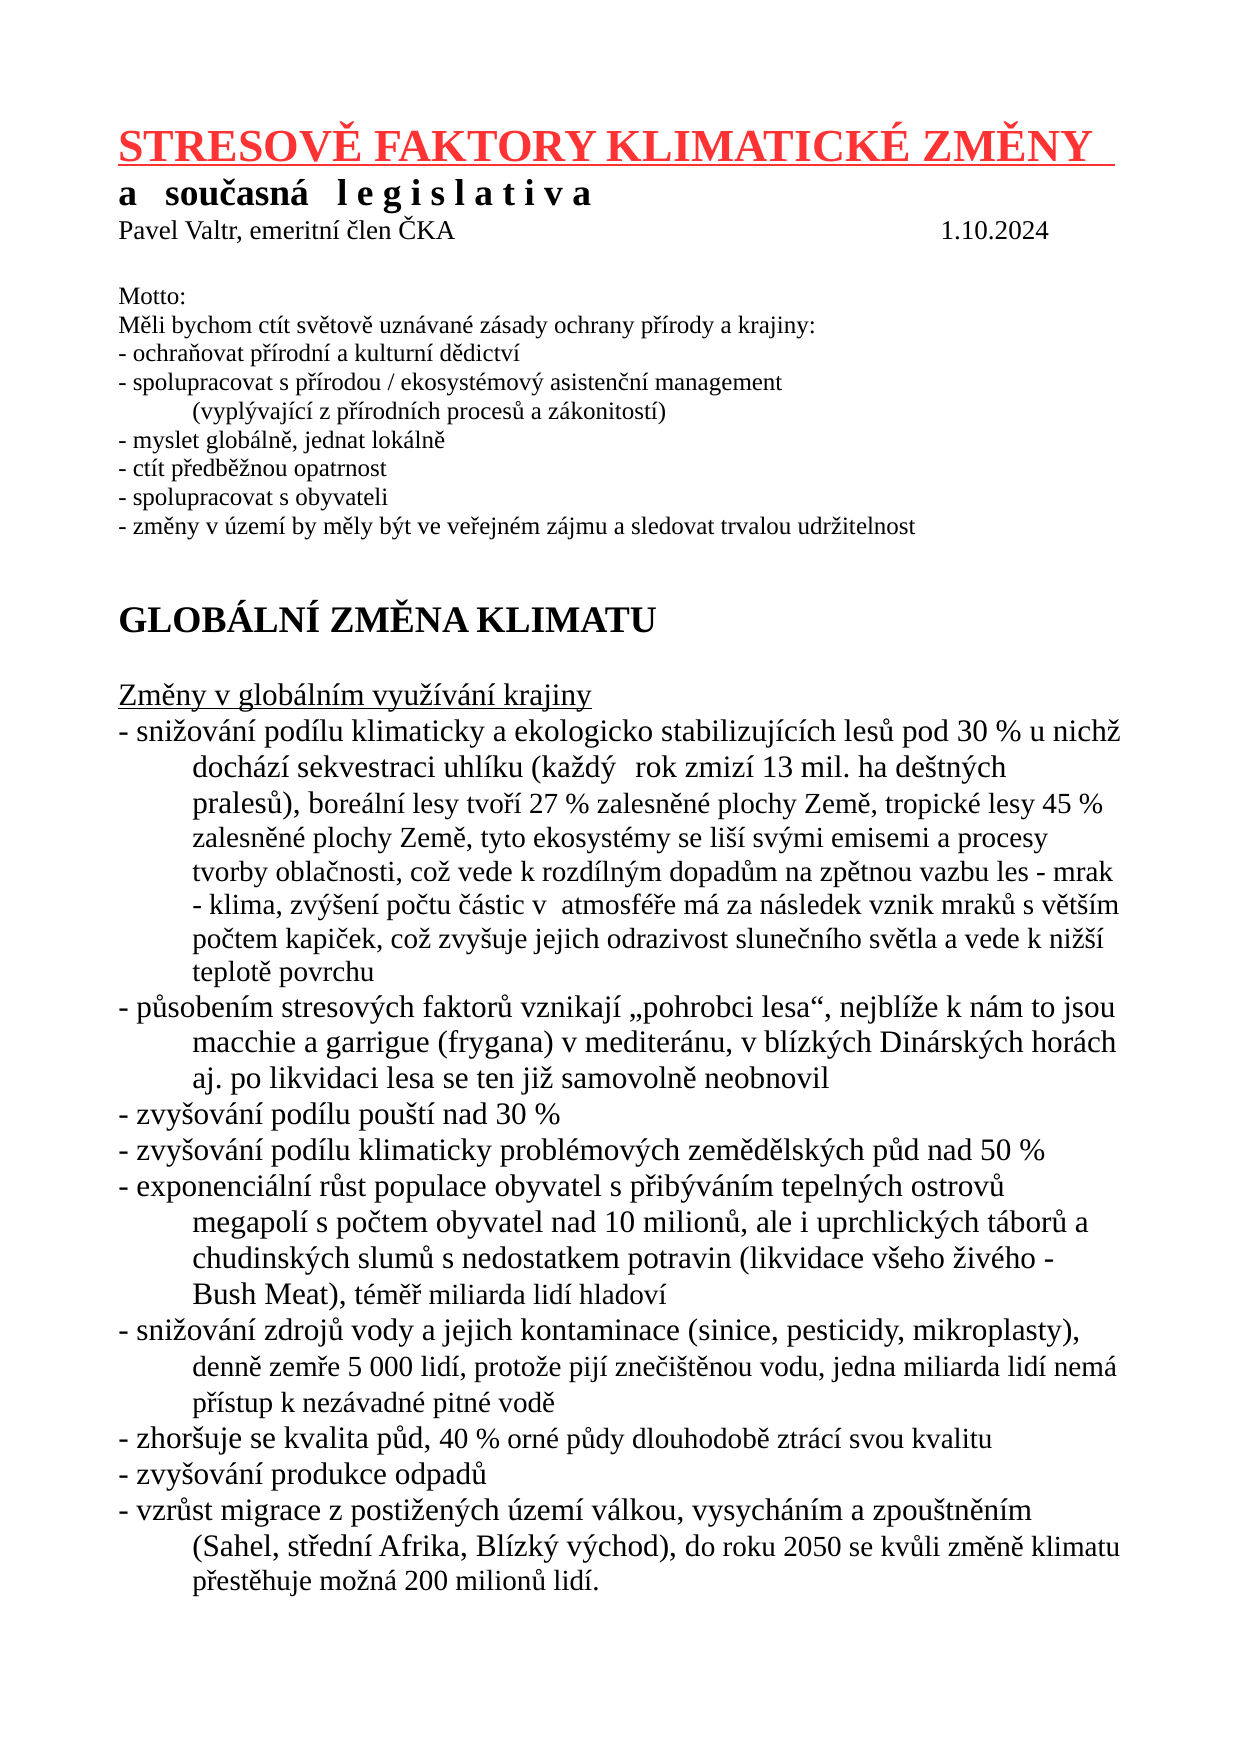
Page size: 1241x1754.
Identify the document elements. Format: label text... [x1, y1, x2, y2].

text (vyplývající z přírodních procesů a zákonitostí) [118, 396, 1122, 425]
text a současná l e g i s l a t i v a [118, 171, 1122, 214]
text - působením stresových faktorů vznikají „pohrobci lesa“, nejblíže k nám to jsou macchie a garrigue (frygana) v mediteránu, v blízkých Dinárských horách aj. po likvidaci lesa se ten již samovolně neobnovil [118, 988, 1122, 1096]
text - zvyšování podílu klimaticky problémových zemědělských půd nad 50 % [118, 1132, 1122, 1167]
text Motto: [118, 281, 1122, 310]
text - spolupracovat s obyvateli [118, 482, 1122, 511]
text GLOBÁLNÍ ZMĚNA KLIMATU [118, 597, 1122, 640]
text - vzrůst migrace z postižených území válkou, vysycháním a zpouštněním (Sahel, střední Afrika, Blízký východ), do roku 2050 se kvůli změně klimatu přestěhuje možná 200 milionů lidí. [118, 1491, 1122, 1596]
text - ctít předběžnou opatrnost [118, 453, 1122, 482]
text - zvyšování produkce odpadů [118, 1455, 1122, 1491]
text Měli bychom ctít světově uznávané zásady ochrany přírody a krajiny: [118, 310, 1122, 338]
text - změny v území by měly být ve veřejném zájmu a sledovat trvalou udržitelnost [118, 511, 1122, 540]
text - ochraňovat přírodní a kulturní dědictví [118, 338, 1122, 367]
text - snižování podílu klimaticky a ekologicko stabilizujících lesů pod 30 % u nichž dochází sekvestraci uhlíku (každý rok zmizí 13 mil. ha deštných pralesů), boreální lesy tvoří 27 % zalesněné plochy Země, tropické lesy 45 % zalesněné plochy Země, tyto ekosystémy se liší svými emisemi a procesy tvorby oblačnosti, což vede k rozdílným dopadům na zpětnou vazbu les - mrak - klima, zvýšení počtu částic v atmosféře má za následek vznik mraků s větším počtem kapiček, což zvyšuje jejich odrazivost slunečního světla a vede k nižší teplotě povrchu [118, 712, 1122, 988]
text - snižování zdrojů vody a jejich kontaminace (sinice, pesticidy, mikroplasty), denně zemře 5 000 lidí, protože pijí znečištěnou vodu, jedna miliarda lidí nemá přístup k nezávadné pitné vodě [118, 1311, 1122, 1419]
text Změny v globálním využívání krajiny [118, 676, 1122, 712]
text - spolupracovat s přírodou / ekosystémový asistenční management [118, 367, 1122, 396]
text - zhoršuje se kvalita půd, 40 % orné půdy dlouhodobě ztrácí svou kvalitu [118, 1419, 1122, 1455]
text - zvyšování podílu pouští nad 30 % [118, 1096, 1122, 1132]
text - myslet globálně, jednat lokálně [118, 425, 1122, 453]
text Pavel Valtr, emeritní člen ČKA 1.10.2024 [118, 214, 1122, 245]
text - exponenciální růst populace obyvatel s přibýváním tepelných ostrovů megapolí s počtem obyvatel nad 10 milionů, ale i uprchlických táborů a chudinských slumů s nedostatkem potravin (likvidace všeho živého - Bush Meat), téměř miliarda lidí hladoví [118, 1167, 1122, 1311]
text STRESOVĚ FAKTORY KLIMATICKÉ ZMĚNY [118, 118, 1122, 171]
